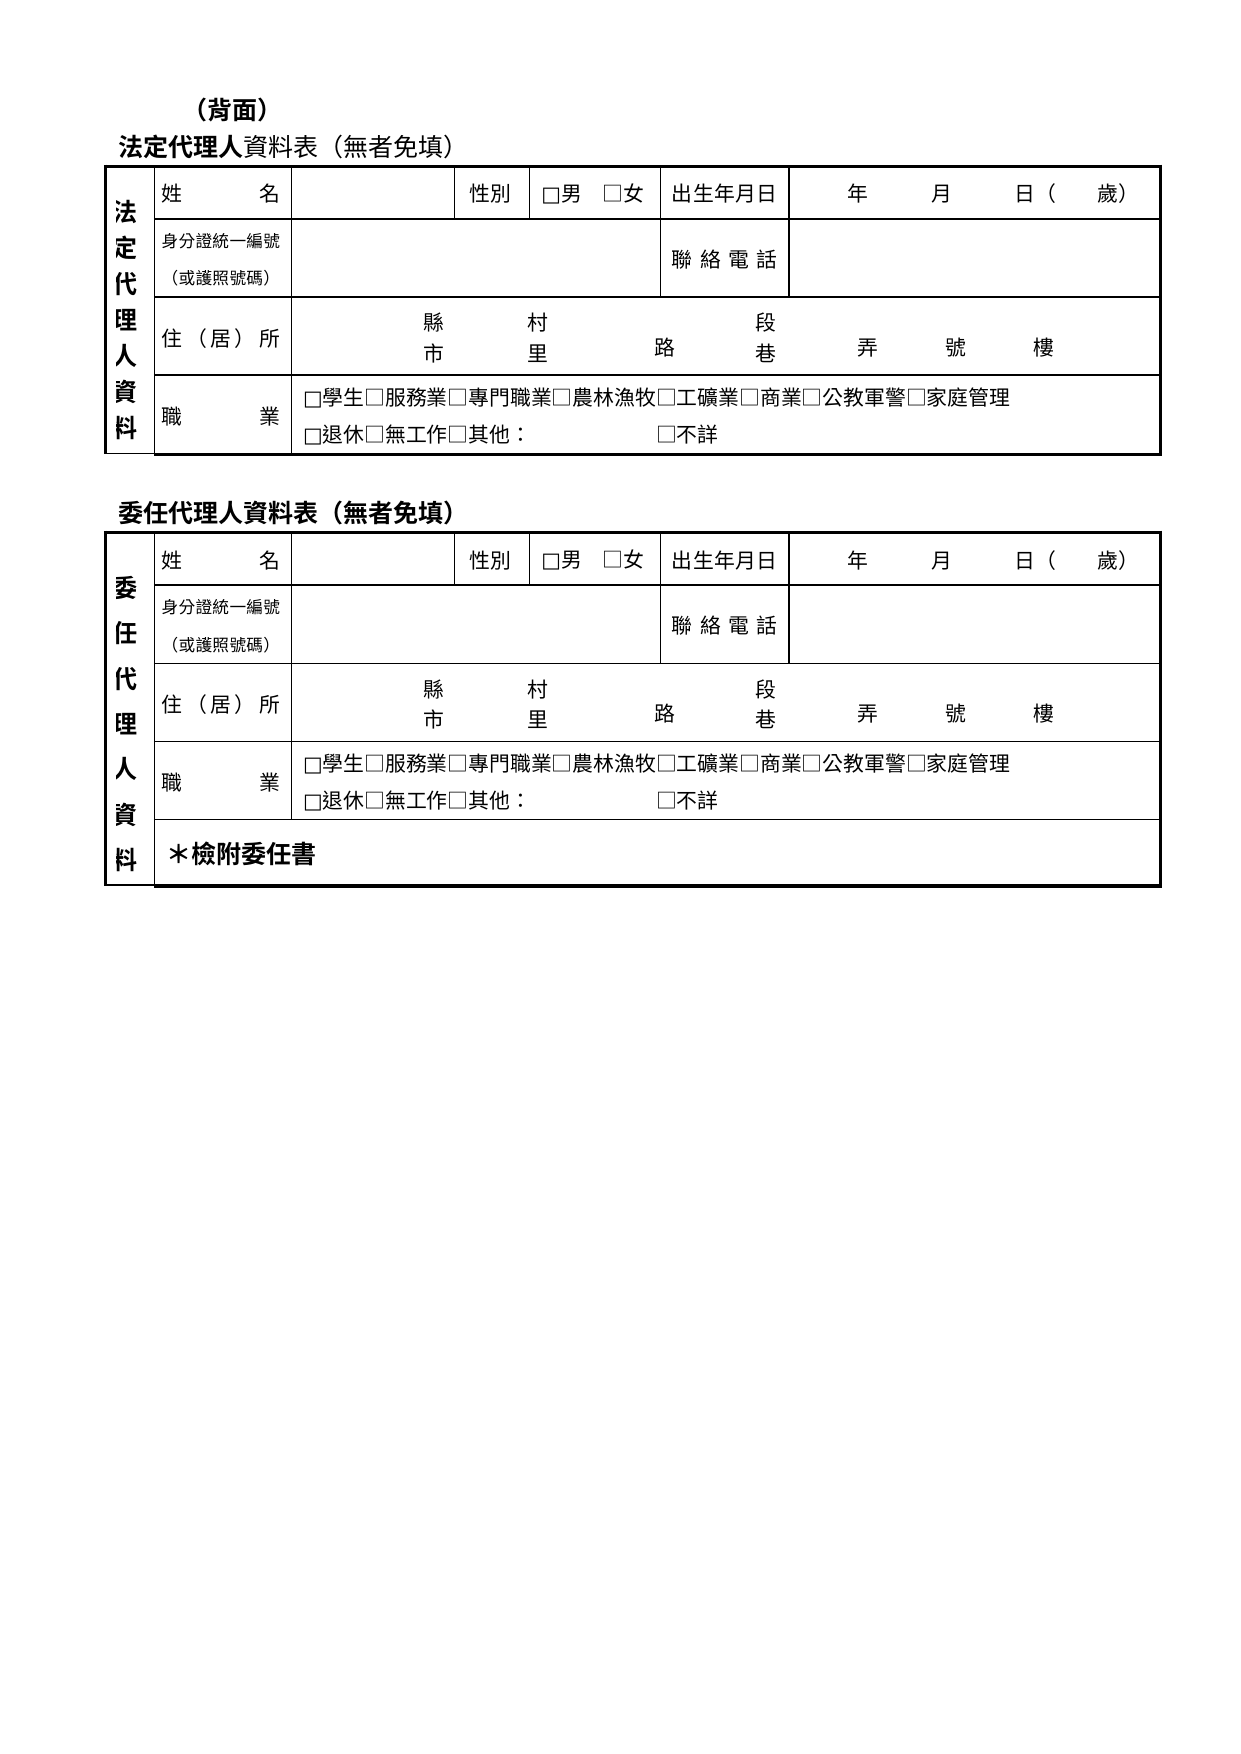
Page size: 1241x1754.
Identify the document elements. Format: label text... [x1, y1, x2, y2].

text （背面） [182, 89, 1122, 127]
table_cell 身分證統一編號（或護照號碼） [155, 220, 291, 296]
table_cell [790, 220, 1159, 296]
table_header 性別 [455, 534, 529, 584]
table_header 出生年月日 [661, 168, 788, 218]
text 委任代理人資料表（無者免填） [118, 493, 1122, 531]
table_cell 聯絡電話 [661, 220, 788, 296]
table_header 性別 [455, 168, 529, 218]
table_cell 職業 [155, 376, 291, 452]
table_header 法定代理人資料 [107, 168, 154, 452]
table_cell 身分證統一編號（或護照號碼） [155, 586, 291, 662]
table_cell 縣市 村里 路 段巷 弄 號 樓 [292, 298, 1159, 374]
table_cell 聯絡電話 [661, 586, 788, 662]
table_cell [292, 220, 660, 296]
table_cell [790, 586, 1159, 662]
table_cell □學生□服務業□專門職業□農林漁牧□工礦業□商業□公教軍警□家庭管理 □退休□無工作□其他： □不詳 [292, 742, 1159, 819]
table_header [292, 534, 454, 584]
table_header 姓名 [155, 534, 291, 584]
table_header 年 月 日（ 歲） [790, 534, 1159, 584]
text 法定代理人資料表（無者免填） [118, 127, 1122, 164]
table_cell 職業 [155, 742, 291, 819]
table_header [292, 168, 454, 218]
table_header 委任代理人資料 [107, 534, 154, 884]
table_header 姓名 [155, 168, 291, 218]
table_cell 縣市 村里 路 段巷 弄 號 樓 [292, 664, 1159, 741]
table_cell [292, 586, 660, 662]
table_cell 住（居）所 [155, 298, 291, 374]
table_cell 住（居）所 [155, 664, 291, 741]
table_header □男 □女 [530, 534, 660, 584]
table_header 年 月 日（ 歲） [790, 168, 1159, 218]
table_header □男 □女 [530, 168, 660, 218]
table_header 出生年月日 [661, 534, 788, 584]
table_cell □學生□服務業□專門職業□農林漁牧□工礦業□商業□公教軍警□家庭管理 □退休□無工作□其他： □不詳 [292, 376, 1159, 452]
table_cell ＊檢附委任書 [155, 820, 1159, 884]
